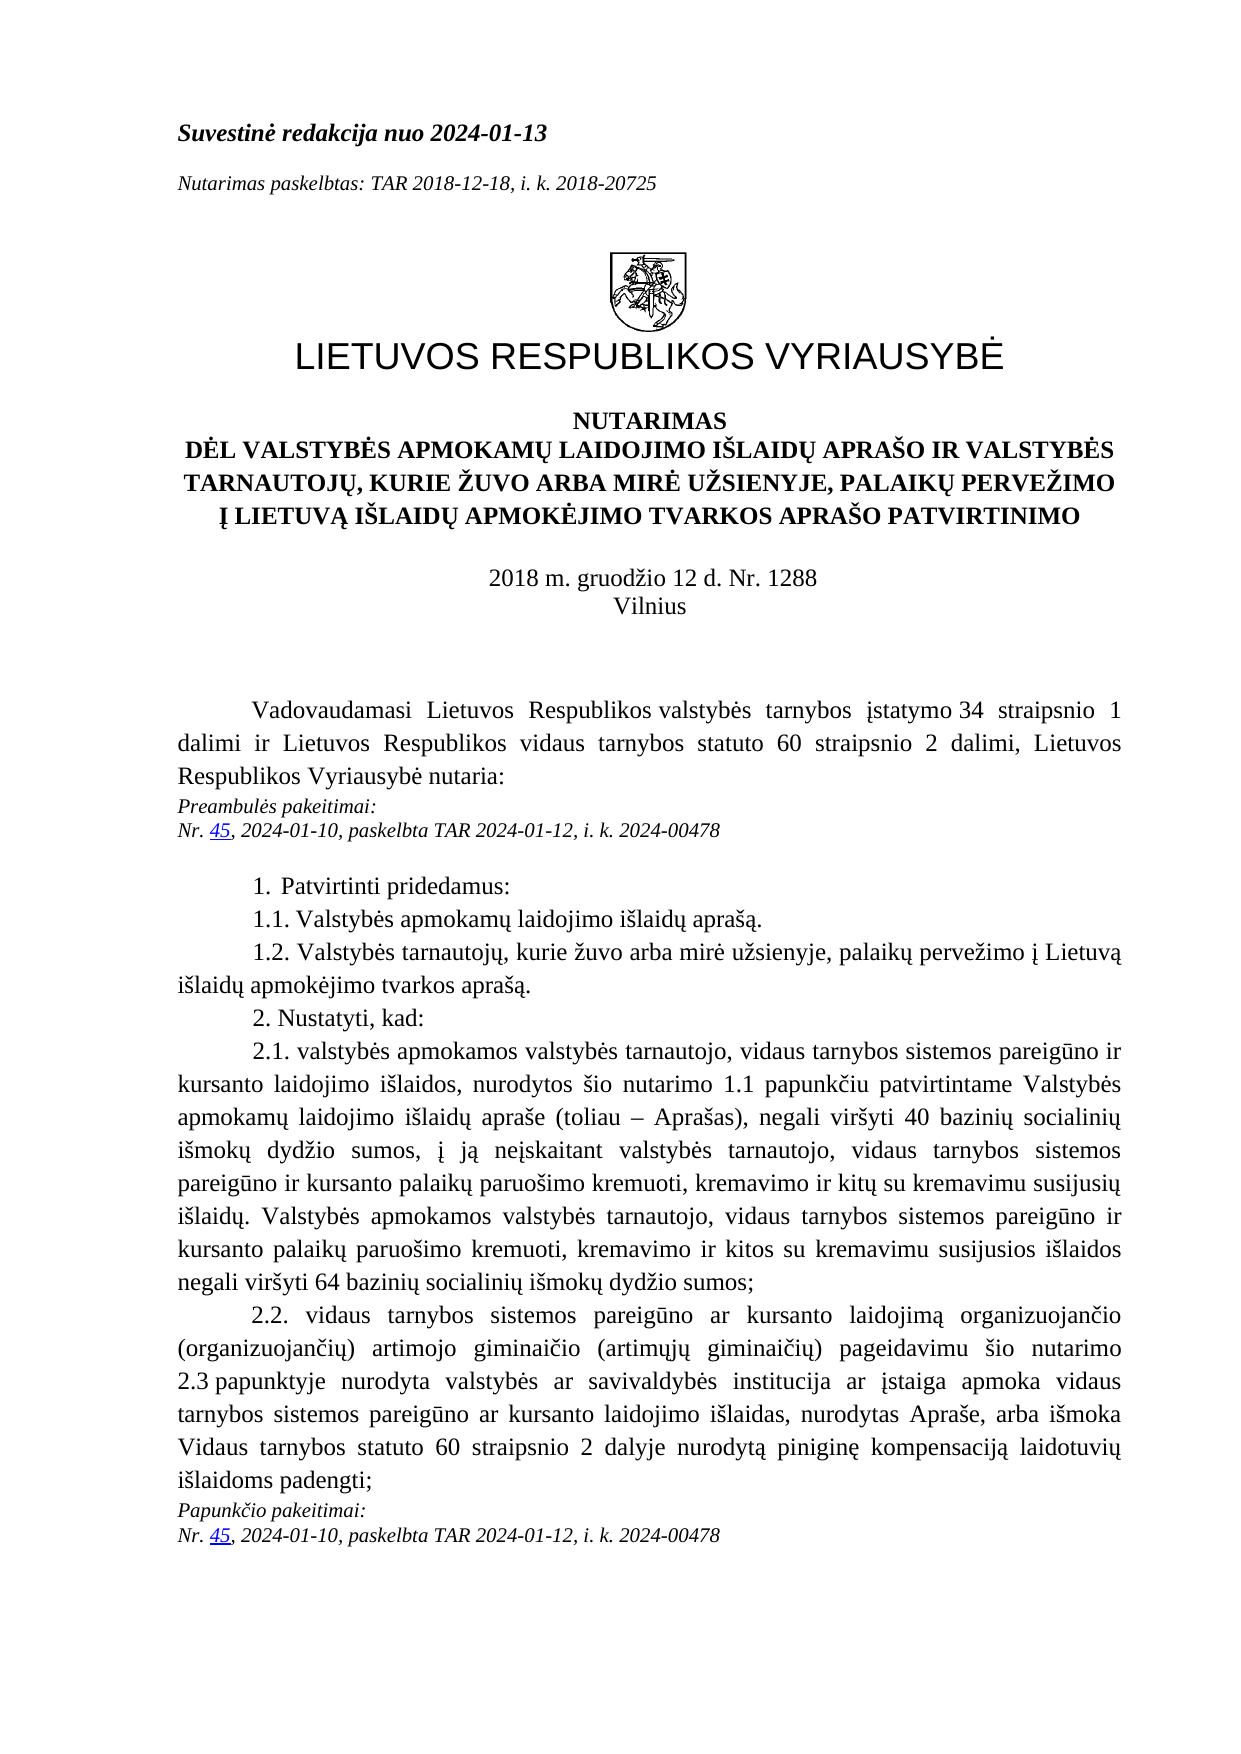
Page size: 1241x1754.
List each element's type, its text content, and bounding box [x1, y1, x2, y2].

text Vadovaudamasi Lietuvos Respublikos valstybės tarnybos įstatymo 34 straipsnio 1 dalimi ir Lietuvos Respublikos vidaus tarnybos statuto 60 straipsnio 2 dalimi, Lietuvos Respublikos Vyriausybė nutaria: [177, 695, 1122, 790]
text Nr. 45, 2024-01-10, paskelbta TAR 2024-01-12, i. k. 2024-00478 [177, 1522, 1122, 1547]
text Nr. 45, 2024-01-10, paskelbta TAR 2024-01-12, i. k. 2024-00478 [177, 818, 1122, 842]
subtitle DĖL VALSTYBĖS APMOKAMŲ LAIDOJIMO IŠLAIDŲ APRAŠO IR VALSTYBĖS TARNAUTOJŲ, KURIE ŽUVO ARBA MIRĖ UŽSIENYJE, PALAIKŲ PERVEŽIMO Į LIETUVĄ IŠLAIDŲ APMOKĖJIMO Tvarkos aprašo PATVIRTINIMO [177, 435, 1122, 529]
text 1.2. Valstybės tarnautojų, kurie žuvo arba mirė užsienyje, palaikų pervežimo į Lietuvą išlaidų apmokėjimo tvarkos aprašą. [177, 937, 1122, 999]
text Preambulės pakeitimai: [177, 794, 1122, 818]
text 2.2. vidaus tarnybos sistemos pareigūno ar kursanto laidojimą organizuojančio (organizuojančių) artimojo giminaičio (artimųjų giminaičių) pageidavimu šio nutarimo 2.3 papunktyje nurodyta valstybės ar savivaldybės institucija ar įstaiga apmoka vidaus tarnybos sistemos pareigūno ar kursanto laidojimo išlaidas, nurodytas Apraše, arba išmoka Vidaus tarnybos statuto 60 straipsnio 2 dalyje nurodytą piniginę kompensaciją laidotuvių išlaidoms padengti; [177, 1300, 1122, 1494]
text Vilnius [177, 591, 1122, 620]
text Papunkčio pakeitimai: [177, 1498, 1122, 1522]
text Lietuvos Respublikos Vyriausybė [177, 334, 1122, 377]
text nutarimas [177, 406, 1122, 435]
text 1.1. Valstybės apmokamų laidojimo išlaidų aprašą. [177, 904, 1122, 933]
text 2. Nustatyti, kad: [177, 1003, 1122, 1032]
text 2018 m. gruodžio 12 d. Nr. 1288 [177, 563, 1122, 591]
text 1. Patvirtinti pridedamus: [177, 871, 1122, 900]
text Suvestinė redakcija nuo 2024-01-13 [177, 118, 1122, 147]
text Nutarimas paskelbtas: TAR 2018-12-18, i. k. 2018-20725 [177, 171, 1122, 195]
text 2.1. valstybės apmokamos valstybės tarnautojo, vidaus tarnybos sistemos pareigūno ir kursanto laidojimo išlaidos, nurodytos šio nutarimo 1.1 papunkčiu patvirtintame Valstybės apmokamų laidojimo išlaidų apraše (toliau – Aprašas), negali viršyti 40 bazinių socialinių išmokų dydžio sumos, į ją neįskaitant valstybės tarnautojo, vidaus tarnybos sistemos pareigūno ir kursanto palaikų paruošimo kremuoti, kremavimo ir kitų su kremavimu susijusių išlaidų. Valstybės apmokamos valstybės tarnautojo, vidaus tarnybos sistemos pareigūno ir kursanto palaikų paruošimo kremuoti, kremavimo ir kitos su kremavimu susijusios išlaidos negali viršyti 64 bazinių socialinių išmokų dydžio sumos; [177, 1036, 1122, 1296]
